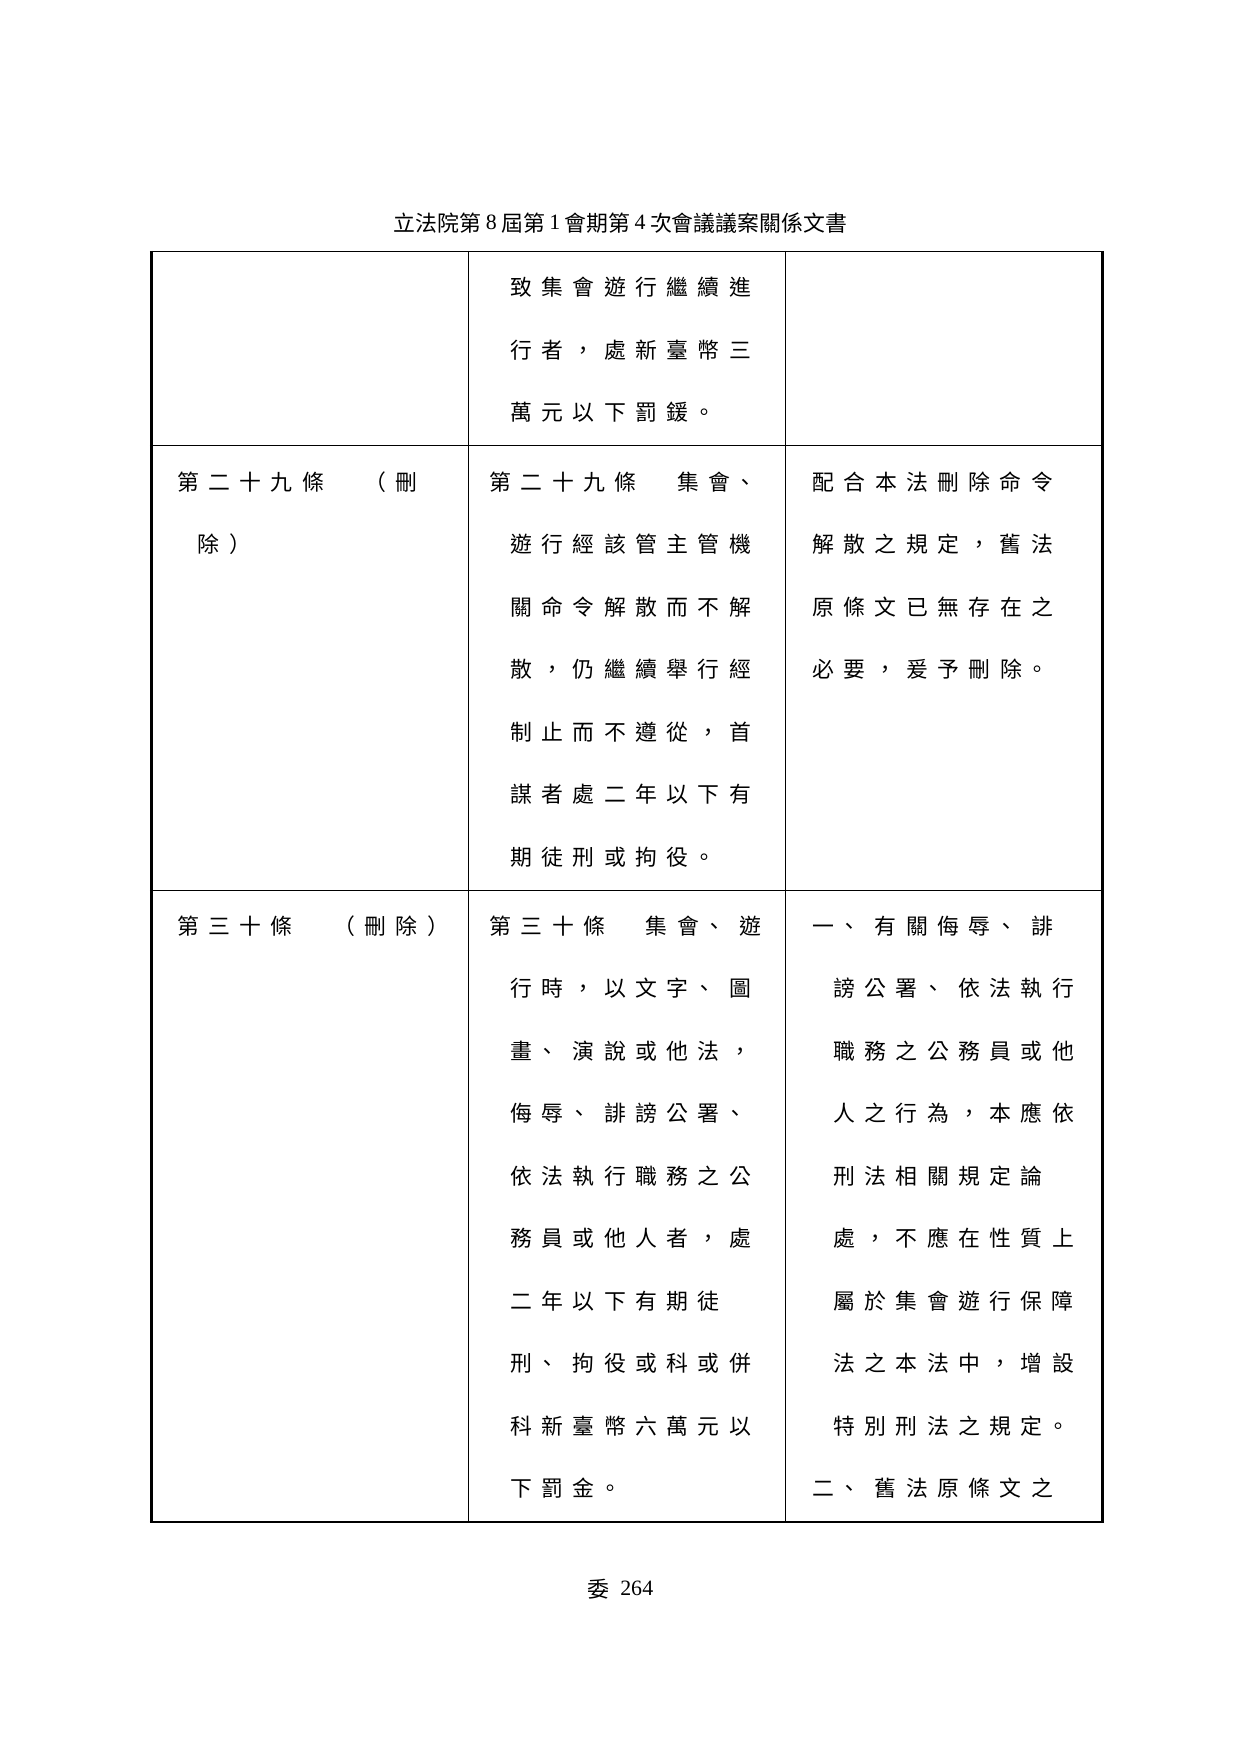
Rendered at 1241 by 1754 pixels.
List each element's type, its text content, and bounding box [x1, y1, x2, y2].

table_cell 第二十九條 集會、遊行經該管主管機關命令解散而不解散，仍繼續舉行經制止而不遵從，首謀者處二年以下有期徒刑或拘役。 [469, 446, 785, 889]
table_cell 一、有關侮辱、誹謗公署、依法執行職務之公務員或他人之行為，本應依刑法相關規定論處，不應在性質上屬於集會遊行保障法之本法中，增設特別刑法之規定。 二、舊法原條文之 [786, 891, 1101, 1521]
table_cell 致集會遊行繼續進行者，處新臺幣三萬元以下罰鍰。 [469, 252, 785, 445]
table_cell [153, 252, 468, 445]
table_cell 第二十九條 （刪除） [153, 446, 468, 889]
table_cell [786, 252, 1101, 445]
table_cell 第三十條 （刪除） [153, 891, 468, 1521]
table_cell 第三十條 集會、遊行時，以文字、圖畫、演說或他法，侮辱、誹謗公署、依法執行職務之公務員或他人者，處二年以下有期徒刑、拘役或科或併科新臺幣六萬元以下罰金。 [469, 891, 785, 1521]
table_cell 配合本法刪除命令解散之規定，舊法原條文已無存在之必要，爰予刪除。 [786, 446, 1101, 889]
